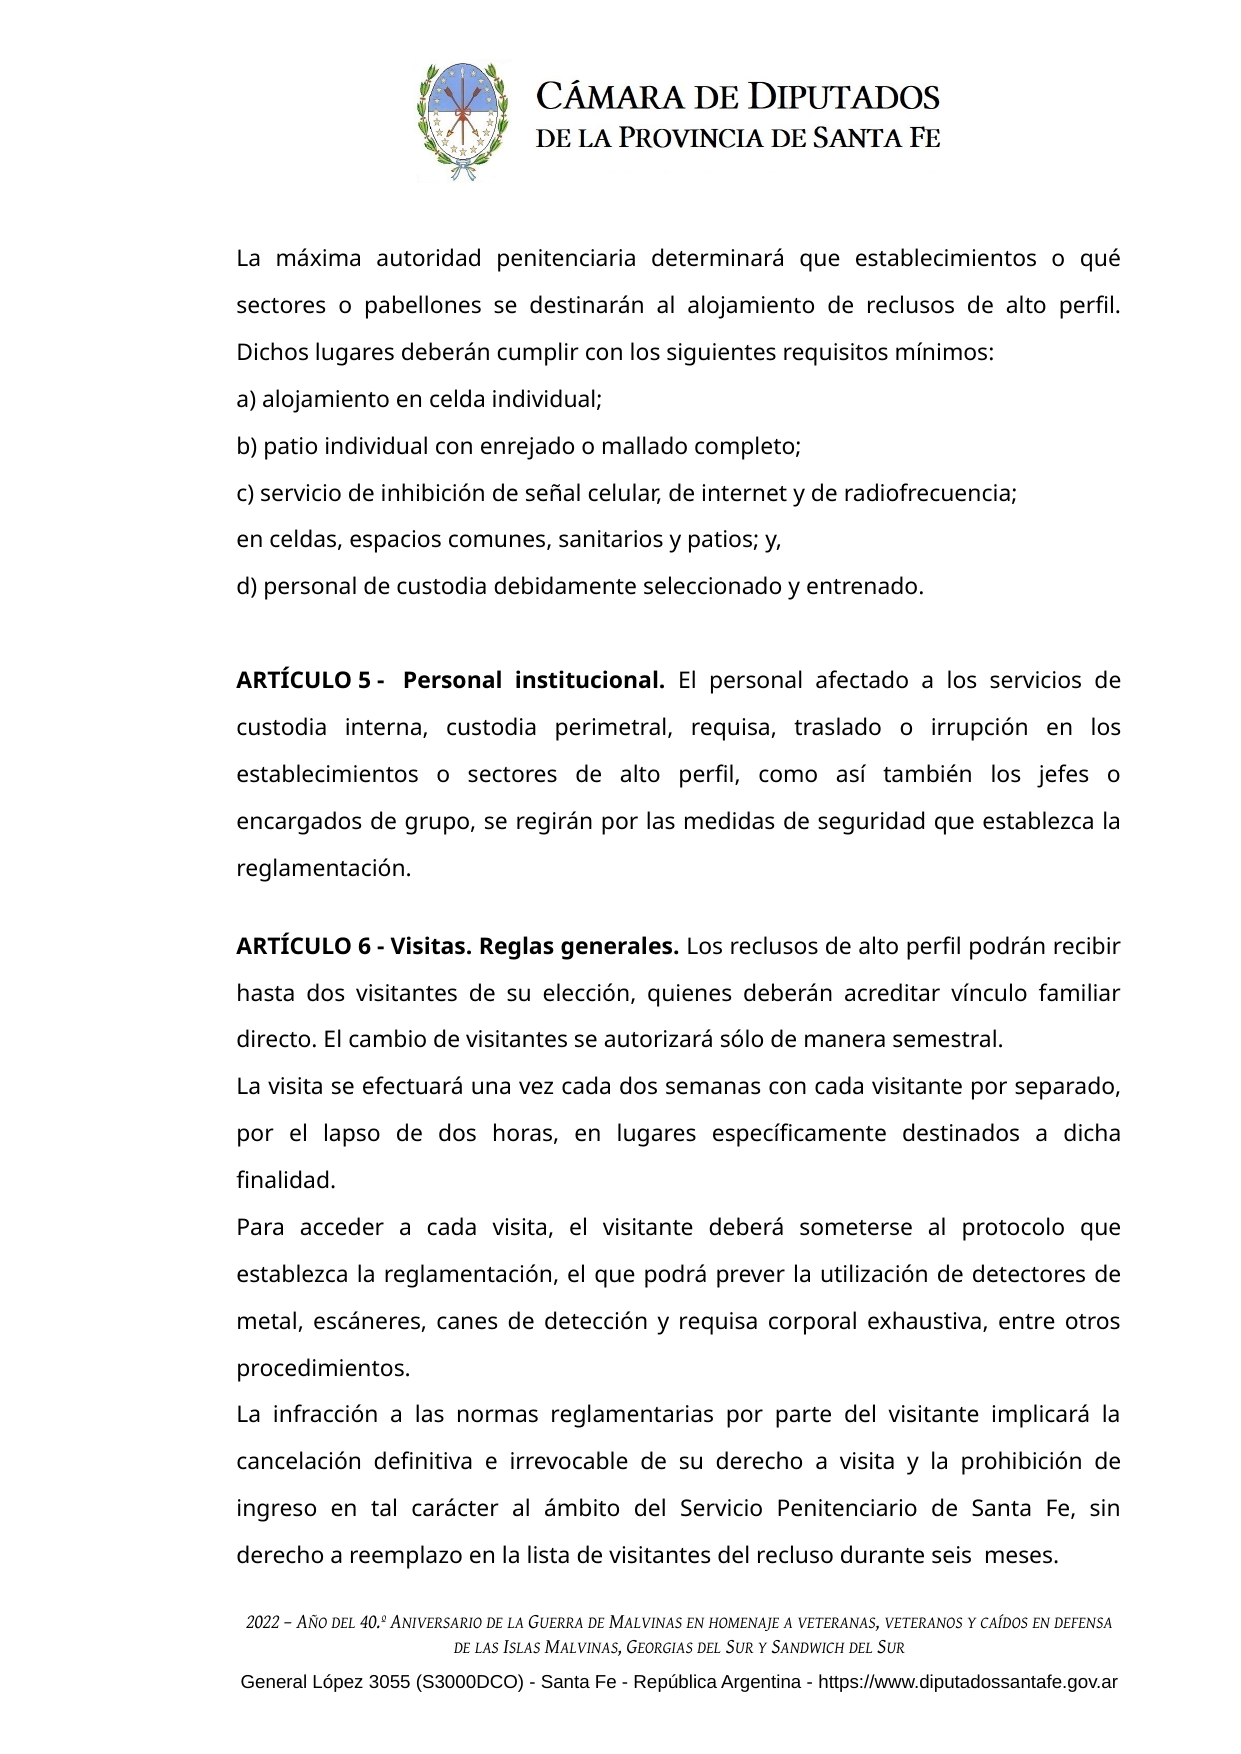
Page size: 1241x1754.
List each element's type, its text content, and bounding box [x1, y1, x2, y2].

list b) patio individual con enrejado o mallado completo; [236, 430, 1122, 461]
picture [413, 59, 945, 183]
list d) personal de custodia debidamente seleccionado y entrenado. [236, 570, 1122, 602]
list La infracción a las normas reglamentarias por parte del visitante implicará la cancelación definitiva e irrevocable de su derecho a visita y la prohibición de ingreso en tal carácter al ámbito del Servicio Penitenciario de Santa Fe, sin derecho a reemplazo en la lista de visitantes del recluso durante seis meses. [236, 1398, 1122, 1570]
list Visitas. Reglas generales. Los reclusos de alto perfil podrán recibir hasta dos visitantes de su elección, quienes deberán acreditar vínculo familiar directo. El cambio de visitantes se autorizará sólo de manera semestral. [236, 930, 1122, 1055]
list La visita se efectuará una vez cada dos semanas con cada visitante por separado, por el lapso de dos horas, en lugares específicamente destinados a dicha finalidad. [236, 1070, 1122, 1195]
list a) alojamiento en celda individual; [236, 383, 1122, 414]
list en celdas, espacios comunes, sanitarios y patios; y, [236, 523, 1122, 555]
list La máxima autoridad penitenciaria determinará que establecimientos o qué sectores o pabellones se destinarán al alojamiento de reclusos de alto perfil. Dichos lugares deberán cumplir con los siguientes requisitos mínimos: [236, 242, 1122, 367]
list Personal institucional. El personal afectado a los servicios de custodia interna, custodia perimetral, requisa, traslado o irrupción en los establecimientos o sectores de alto perfil, como así también los jefes o encargados de grupo, se regirán por las medidas de seguridad que establezca la reglamentación. [236, 664, 1122, 883]
list Para acceder a cada visita, el visitante deberá someterse al protocolo que establezca la reglamentación, el que podrá prever la utilización de detectores de metal, escáneres, canes de detección y requisa corporal exhaustiva, entre otros procedimientos. [236, 1211, 1122, 1383]
list c) servicio de inhibición de señal celular, de internet y de radiofrecuencia; [236, 477, 1122, 508]
